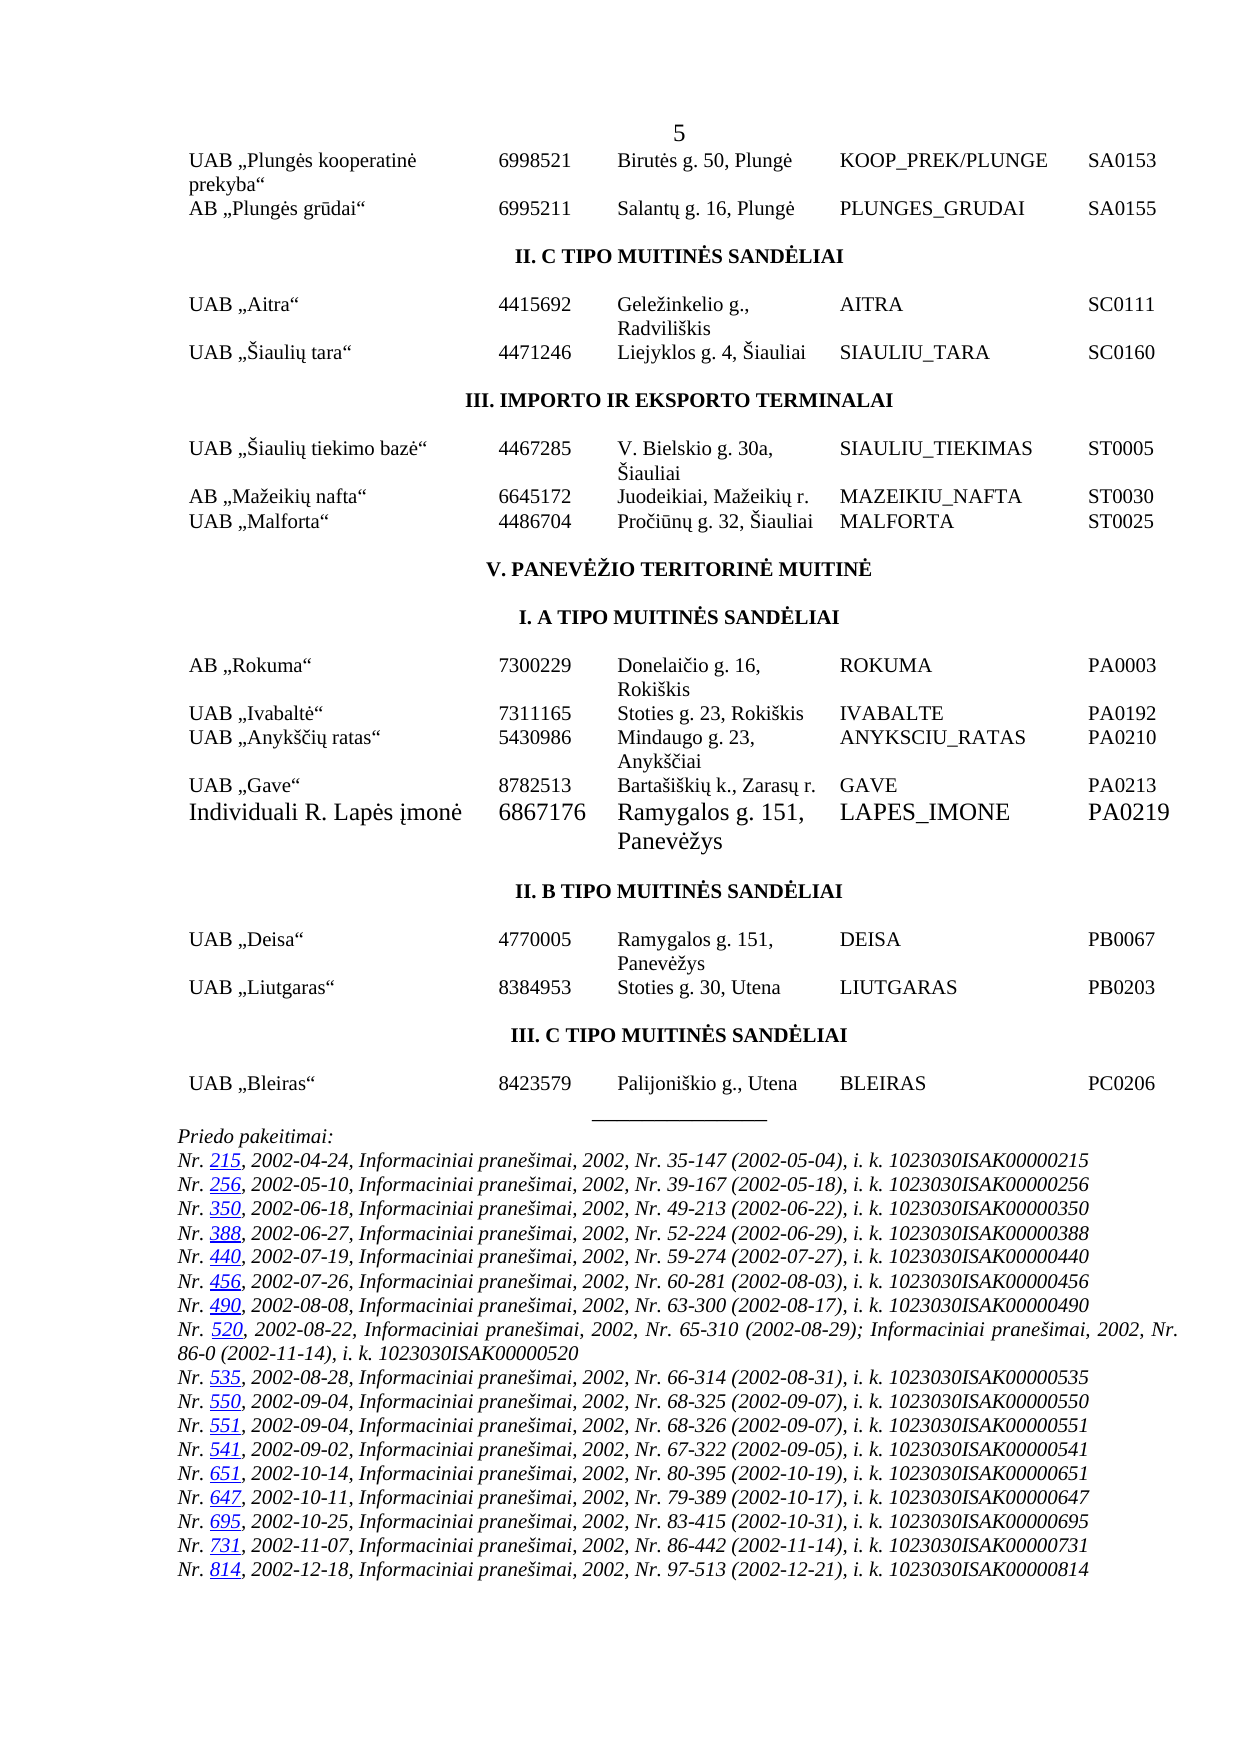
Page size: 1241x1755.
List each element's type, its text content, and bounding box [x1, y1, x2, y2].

table_cell [1077, 364, 1181, 388]
text Nr. 490, 2002-08-08, Informaciniai pranešimai, 2002, Nr. 63-300 (2002-08-17), i. k. 1023030ISAK00000490 [177, 1293, 1181, 1317]
table_cell III. C TIPO MUITINĖS SANDĖLIAI [177, 1023, 1181, 1047]
table_cell SC0111 [1077, 292, 1181, 340]
table_cell UAB „Plungės kooperatinė prekyba“ [177, 148, 487, 196]
table_cell [1077, 999, 1181, 1023]
table_cell [487, 629, 606, 653]
table_cell 8423579 [487, 1071, 606, 1095]
table_cell Ramygalos g. 151, Panevėžys [606, 797, 828, 855]
table_cell II. C TIPO MUITINĖS SANDĖLIAI [177, 244, 1181, 268]
table_cell 4770005 [487, 927, 606, 975]
table_cell [1077, 533, 1181, 557]
table_cell AITRA [828, 292, 1077, 340]
text Nr. 695, 2002-10-25, Informaciniai pranešimai, 2002, Nr. 83-415 (2002-10-31), i. k. 1023030ISAK00000695 [177, 1509, 1181, 1533]
table_cell [606, 855, 828, 879]
text Nr. 456, 2002-07-26, Informaciniai pranešimai, 2002, Nr. 60-281 (2002-08-03), i. k. 1023030ISAK00000456 [177, 1268, 1181, 1293]
table_cell SA0155 [1077, 196, 1181, 220]
table_cell [1077, 1047, 1181, 1071]
table_cell PA0219 [1077, 797, 1181, 855]
table_cell I. A TIPO MUITINĖS SANDĖLIAI [177, 605, 1181, 629]
table_cell [1077, 220, 1181, 244]
table_cell Geležinkelio g., Radviliškis [606, 292, 828, 340]
table_cell UAB „Anykščių ratas“ [177, 725, 487, 773]
table_cell Birutės g. 50, Plungė [606, 148, 828, 196]
table_cell [828, 629, 1077, 653]
table_cell ROKUMA [828, 653, 1077, 701]
table_cell DEISA [828, 927, 1077, 975]
table_cell [828, 533, 1077, 557]
table_cell [1077, 855, 1181, 879]
table_cell Stoties g. 23, Rokiškis [606, 701, 828, 725]
table_cell UAB „Šiaulių tara“ [177, 340, 487, 364]
text Nr. 520, 2002-08-22, Informaciniai pranešimai, 2002, Nr. 65-310 (2002-08-29); Informaciniai pranešimai, 2002, Nr. 86-0 (2002-11-14), i. k. 1023030ISAK00000520 [177, 1317, 1181, 1365]
table_cell Individuali R. Lapės įmonė [177, 797, 487, 855]
table_cell [177, 268, 487, 292]
table_cell [487, 533, 606, 557]
table_cell MAZEIKIU_NAFTA [828, 485, 1077, 508]
table_cell [177, 903, 487, 927]
table_cell [606, 903, 828, 927]
table_cell [828, 412, 1077, 436]
table_cell 8384953 [487, 975, 606, 999]
table_cell 6645172 [487, 485, 606, 508]
table_cell PLUNGES_GRUDAI [828, 196, 1077, 220]
text Nr. 731, 2002-11-07, Informaciniai pranešimai, 2002, Nr. 86-442 (2002-11-14), i. k. 1023030ISAK00000731 [177, 1533, 1181, 1557]
text Nr. 651, 2002-10-14, Informaciniai pranešimai, 2002, Nr. 80-395 (2002-10-19), i. k. 1023030ISAK00000651 [177, 1461, 1181, 1485]
table_cell LIUTGARAS [828, 975, 1077, 999]
table_cell PA0192 [1077, 701, 1181, 725]
table_cell LAPES_IMONE [828, 797, 1077, 855]
text Nr. 215, 2002-04-24, Informaciniai pranešimai, 2002, Nr. 35-147 (2002-05-04), i. k. 1023030ISAK00000215 [177, 1148, 1181, 1172]
table_cell [828, 903, 1077, 927]
table_cell ANYKSCIU_RATAS [828, 725, 1077, 773]
table_cell SIAULIU_TARA [828, 340, 1077, 364]
table_cell [606, 1047, 828, 1071]
text Nr. 350, 2002-06-18, Informaciniai pranešimai, 2002, Nr. 49-213 (2002-06-22), i. k. 1023030ISAK00000350 [177, 1196, 1181, 1220]
text Nr. 440, 2002-07-19, Informaciniai pranešimai, 2002, Nr. 59-274 (2002-07-27), i. k. 1023030ISAK00000440 [177, 1244, 1181, 1268]
table_cell [1077, 268, 1181, 292]
table_cell [828, 855, 1077, 879]
table_cell UAB „Liutgaras“ [177, 975, 487, 999]
table_cell SC0160 [1077, 340, 1181, 364]
text Nr. 541, 2002-09-02, Informaciniai pranešimai, 2002, Nr. 67-322 (2002-09-05), i. k. 1023030ISAK00000541 [177, 1437, 1181, 1461]
table_cell 4471246 [487, 340, 606, 364]
table_cell [1077, 903, 1181, 927]
table_cell 4467285 [487, 436, 606, 484]
table_cell [828, 220, 1077, 244]
table_cell UAB „Malforta“ [177, 509, 487, 533]
table_cell [606, 220, 828, 244]
table_cell [177, 855, 487, 879]
table_cell V. Bielskio g. 30a, Šiauliai [606, 436, 828, 484]
table_cell [177, 364, 487, 388]
table_cell AB „Plungės grūdai“ [177, 196, 487, 220]
table_cell Bartašiškių k., Zarasų r. [606, 773, 828, 797]
table_cell PB0203 [1077, 975, 1181, 999]
table_cell [1077, 581, 1181, 605]
table_cell SA0153 [1077, 148, 1181, 196]
table_cell [177, 581, 487, 605]
table_cell PA0213 [1077, 773, 1181, 797]
table_cell Liejyklos g. 4, Šiauliai [606, 340, 828, 364]
table_cell UAB „Deisa“ [177, 927, 487, 975]
table_cell [606, 999, 828, 1023]
table_cell [606, 412, 828, 436]
table_cell GAVE [828, 773, 1077, 797]
table_cell KOOP_PREK/PLUNGE [828, 148, 1077, 196]
text Nr. 388, 2002-06-27, Informaciniai pranešimai, 2002, Nr. 52-224 (2002-06-29), i. k. 1023030ISAK00000388 [177, 1220, 1181, 1244]
table_cell PA0210 [1077, 725, 1181, 773]
table_cell 4486704 [487, 509, 606, 533]
table_cell [487, 220, 606, 244]
table_cell [487, 581, 606, 605]
table_cell 6995211 [487, 196, 606, 220]
table_cell [177, 999, 487, 1023]
table_cell [177, 1047, 487, 1071]
table_cell III. IMPORTO IR EKSPORTO TERMINALAI [177, 388, 1181, 412]
table_cell [606, 581, 828, 605]
table_cell [177, 533, 487, 557]
table_cell PA0003 [1077, 653, 1181, 701]
table_cell AB „Rokuma“ [177, 653, 487, 701]
table_cell [487, 903, 606, 927]
text Nr. 551, 2002-09-04, Informaciniai pranešimai, 2002, Nr. 68-326 (2002-09-07), i. k. 1023030ISAK00000551 [177, 1413, 1181, 1437]
table_cell [177, 220, 487, 244]
table_cell Stoties g. 30, Utena [606, 975, 828, 999]
text Nr. 814, 2002-12-18, Informaciniai pranešimai, 2002, Nr. 97-513 (2002-12-21), i. k. 1023030ISAK00000814 [177, 1557, 1181, 1581]
table_cell SIAULIU_TIEKIMAS [828, 436, 1077, 484]
table_cell [487, 364, 606, 388]
table_cell 6867176 [487, 797, 606, 855]
table_cell [487, 855, 606, 879]
table_cell [828, 364, 1077, 388]
table_cell [828, 1047, 1077, 1071]
table_cell [487, 268, 606, 292]
table_cell 7311165 [487, 701, 606, 725]
table_cell ST0030 [1077, 485, 1181, 508]
text Nr. 647, 2002-10-11, Informaciniai pranešimai, 2002, Nr. 79-389 (2002-10-17), i. k. 1023030ISAK00000647 [177, 1485, 1181, 1509]
table_cell [606, 364, 828, 388]
table_cell [1077, 629, 1181, 653]
table_cell [606, 268, 828, 292]
table_cell PB0067 [1077, 927, 1181, 975]
table_cell PC0206 [1077, 1071, 1181, 1095]
text Nr. 256, 2002-05-10, Informaciniai pranešimai, 2002, Nr. 39-167 (2002-05-18), i. k. 1023030ISAK00000256 [177, 1172, 1181, 1196]
table_cell [487, 412, 606, 436]
table_cell [1077, 412, 1181, 436]
table_cell [177, 629, 487, 653]
text Nr. 550, 2002-09-04, Informaciniai pranešimai, 2002, Nr. 68-325 (2002-09-07), i. k. 1023030ISAK00000550 [177, 1389, 1181, 1413]
table_cell UAB „Šiaulių tiekimo bazė“ [177, 436, 487, 484]
table_cell Mindaugo g. 23, Anykščiai [606, 725, 828, 773]
table_cell Salantų g. 16, Plungė [606, 196, 828, 220]
table_cell Pročiūnų g. 32, Šiauliai [606, 509, 828, 533]
table_cell UAB „Gave“ [177, 773, 487, 797]
table_cell 8782513 [487, 773, 606, 797]
table_cell ST0025 [1077, 509, 1181, 533]
table_cell 6998521 [487, 148, 606, 196]
table_cell [487, 999, 606, 1023]
table_cell [606, 533, 828, 557]
table_cell MALFORTA [828, 509, 1077, 533]
text ______________ [177, 1095, 1181, 1124]
table_cell 5430986 [487, 725, 606, 773]
table_cell [487, 1047, 606, 1071]
table_cell Juodeikiai, Mažeikių r. [606, 485, 828, 508]
table_cell 7300229 [487, 653, 606, 701]
table_cell AB „Mažeikių nafta“ [177, 485, 487, 508]
table_cell Palijoniškio g., Utena [606, 1071, 828, 1095]
text Nr. 535, 2002-08-28, Informaciniai pranešimai, 2002, Nr. 66-314 (2002-08-31), i. k. 1023030ISAK00000535 [177, 1365, 1181, 1389]
table_cell Ramygalos g. 151, Panevėžys [606, 927, 828, 975]
table_cell UAB „Bleiras“ [177, 1071, 487, 1095]
table_cell 4415692 [487, 292, 606, 340]
table_cell V. PANEVĖŽIO TERITORINĖ MUITINĖ [177, 557, 1181, 581]
table_cell UAB „Aitra“ [177, 292, 487, 340]
table_cell II. B TIPO MUITINĖS SANDĖLIAI [177, 879, 1181, 903]
table_cell IVABALTE [828, 701, 1077, 725]
table_cell Donelaičio g. 16, Rokiškis [606, 653, 828, 701]
table_cell BLEIRAS [828, 1071, 1077, 1095]
table_cell [828, 581, 1077, 605]
text Priedo pakeitimai: [177, 1124, 1181, 1148]
table_cell [828, 999, 1077, 1023]
table_cell ST0005 [1077, 436, 1181, 484]
table_cell [177, 412, 487, 436]
table_cell UAB „Ivabaltė“ [177, 701, 487, 725]
table_cell [828, 268, 1077, 292]
table_cell [606, 629, 828, 653]
